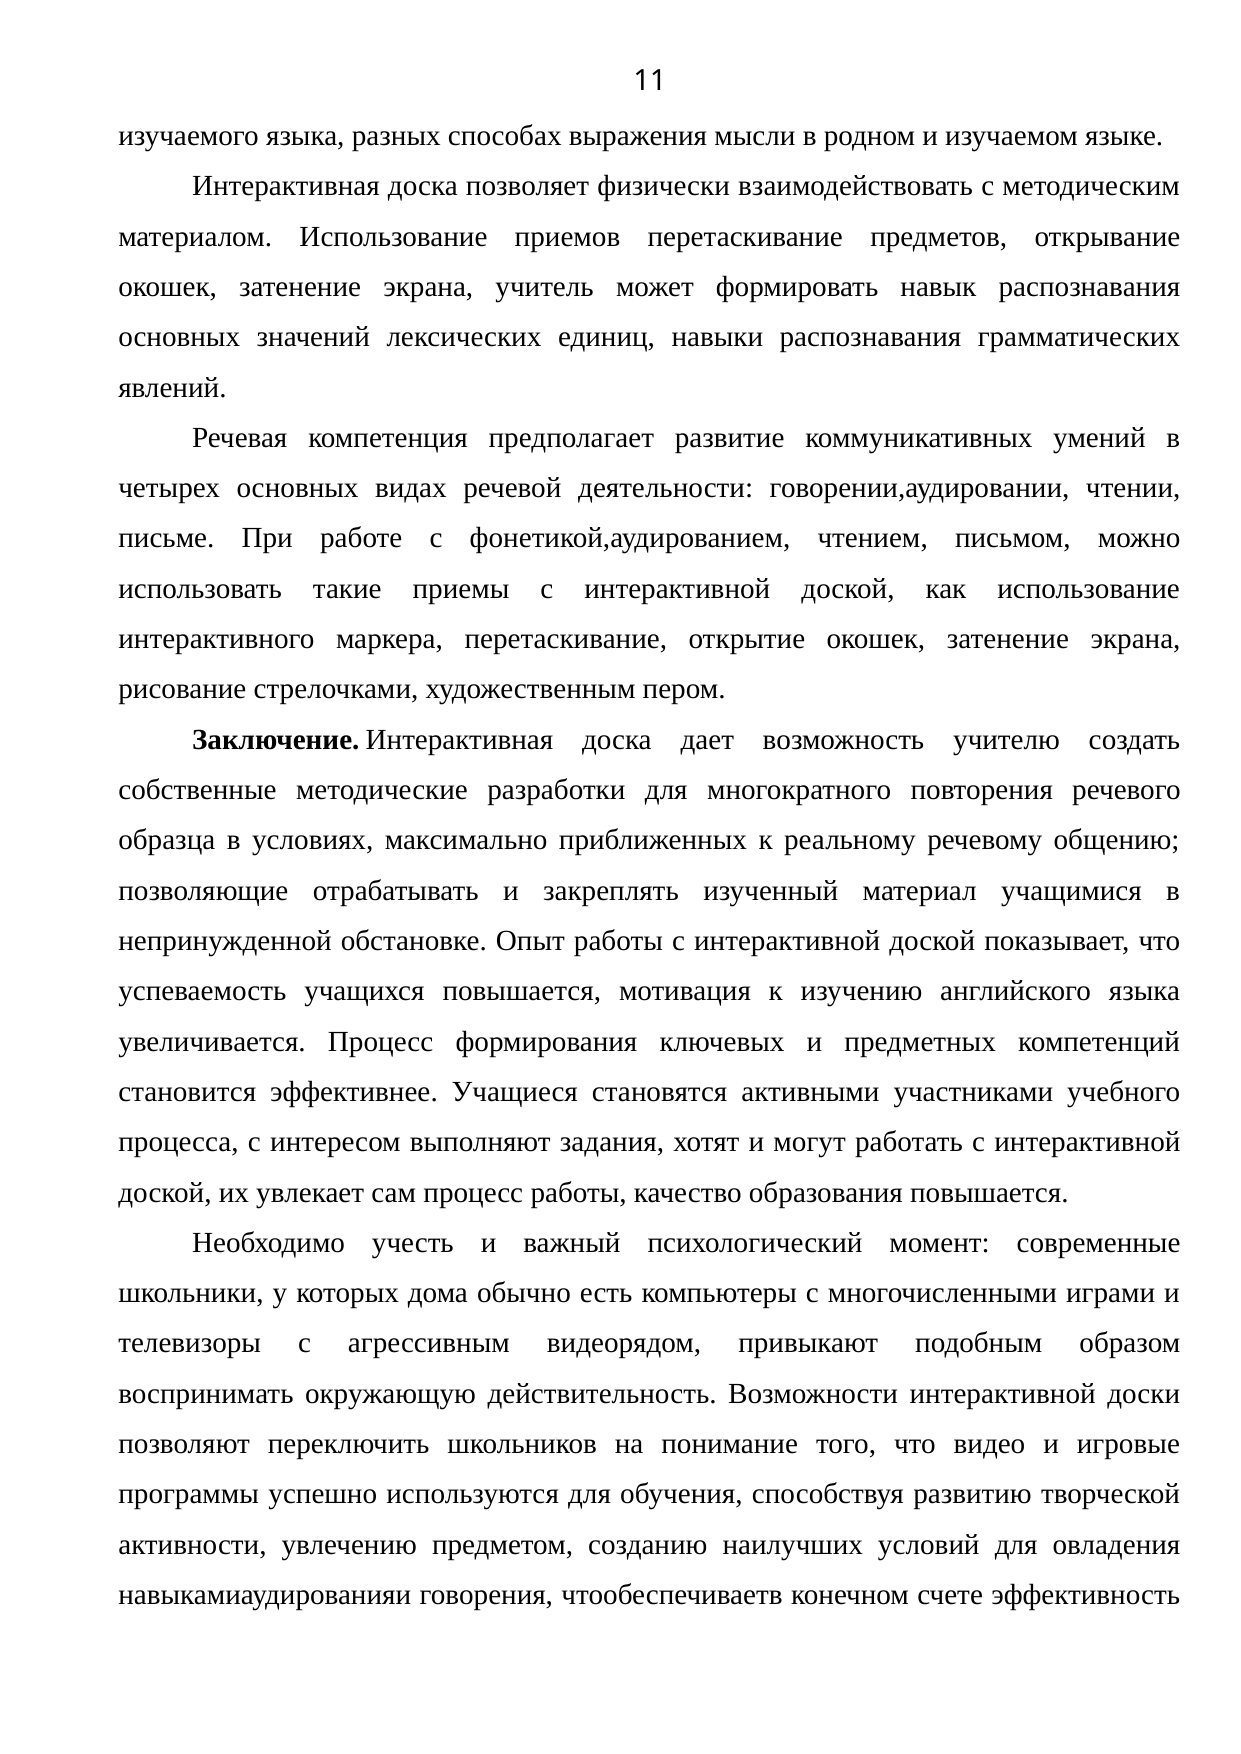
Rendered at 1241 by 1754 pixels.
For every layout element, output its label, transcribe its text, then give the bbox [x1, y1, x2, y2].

text Заключение. Интерактивная доска дает возможность учителю создать собственные методические разработки для многократного повторения речевого образца в условиях, максимально приближенных к реальному речевому общению; позволяющие отрабатывать и закреплять изученный материал учащимися в непринужденной обстановке. Опыт работы с интерактивной доской показывает, что успеваемость учащихся повышается, мотивация к изучению английского языка увеличивается. Процесс формирования ключевых и предметных компетенций становится эффективнее. Учащиеся становятся активными участниками учебного процесса, с интересом выполняют задания, хотят и могут работать с интерактивной доской, их увлекает сам процесс работы, качество образования повышается. [118, 722, 1181, 1208]
text изучаемого языка, разных способах выражения мысли в родном и изучаемом языке. [118, 118, 1181, 152]
text Интерактивная доска позволяет физически взаимодействовать с методическим материалом. Использование приемов перетаскивание предметов, открывание окошек, затенение экрана, учитель может формировать навык распознавания основных значений лексических единиц, навыки распознавания грамматических явлений. [118, 168, 1181, 403]
text Необходимо учесть и важный психологический момент: современные школьники, у которых дома обычно есть компьютеры с многочисленными играми и телевизоры с агрессивным видеорядом, привыкают подобным образом воспринимать окружающую действительность. Возможности интерактивной доски позволяют переключить школьников на понимание того, что видео и игровые программы успешно используются для обучения, способствуя развитию творческой активности, увлечению предметом, созданию наилучших условий для овладения навыкамиаудированияи говорения, чтообеспечиваетв конечном счете эффективность [118, 1225, 1181, 1611]
text Речевая компетенция предполагает развитие коммуникативных умений в четырех основных видах речевой деятельности: говорении,аудировании, чтении, письме. При работе с фонетикой,аудированием, чтением, письмом, можно использовать такие приемы с интерактивной доской, как использование интерактивного маркера, перетаскивание, открытие окошек, затенение экрана, рисование стрелочками, художественным пером. [118, 420, 1181, 705]
